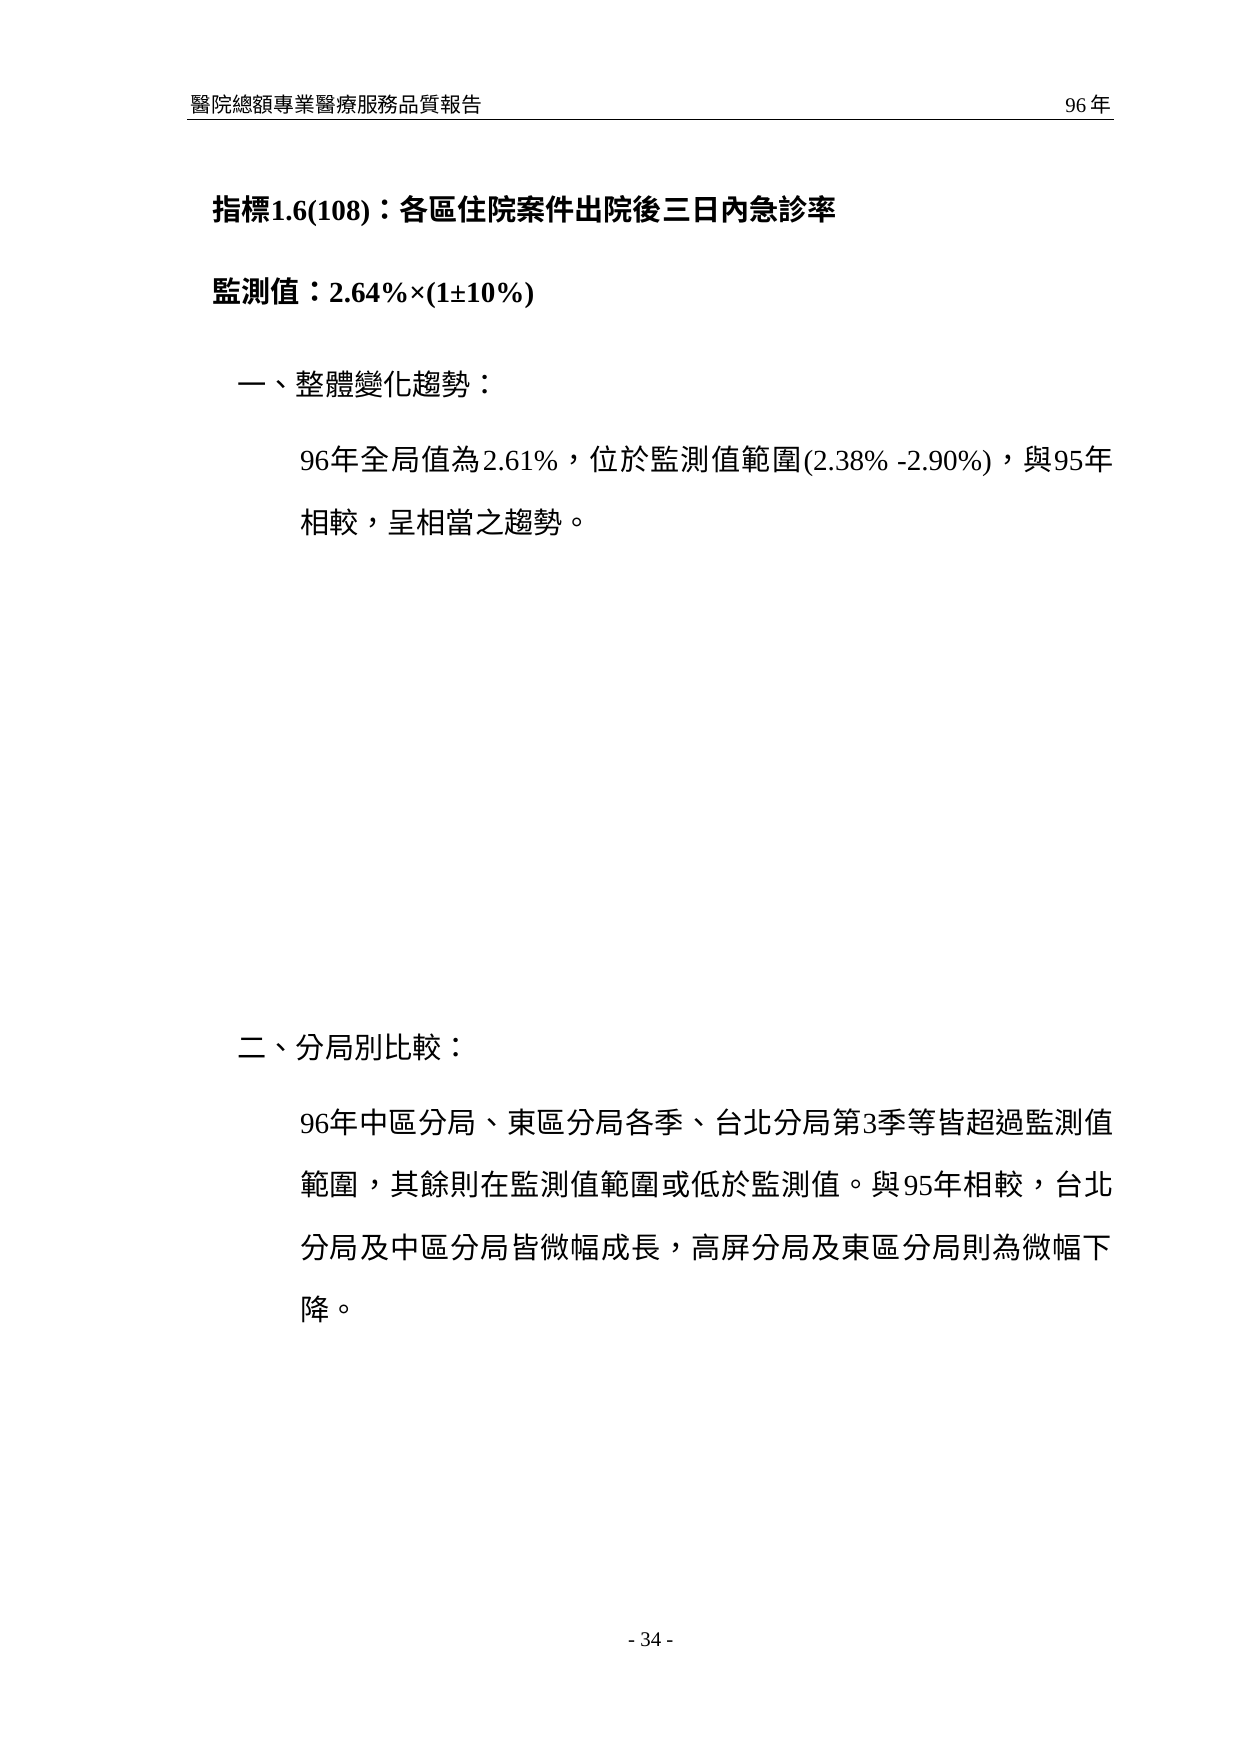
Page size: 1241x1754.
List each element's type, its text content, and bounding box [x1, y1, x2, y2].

text 一、整體變化趨勢： [237, 341, 1114, 404]
text 96年全局值為2.61%，位於監測值範圍(2.38% -2.90%)，與95年相較，呈相當之趨勢。 [300, 416, 1114, 541]
text 二、分局別比較： [237, 1004, 1114, 1066]
text 監測值：2.64%×(1±10%) [212, 248, 1114, 310]
text 96年中區分局、東區分局各季、台北分局第3季等皆超過監測值範圍，其餘則在監測值範圍或低於監測值。與95年相較，台北分局及中區分局皆微幅成長，高屏分局及東區分局則為微幅下降。 [300, 1079, 1114, 1329]
text 指標1.6(108)：各區住院案件出院後三日內急診率 [212, 166, 1114, 229]
